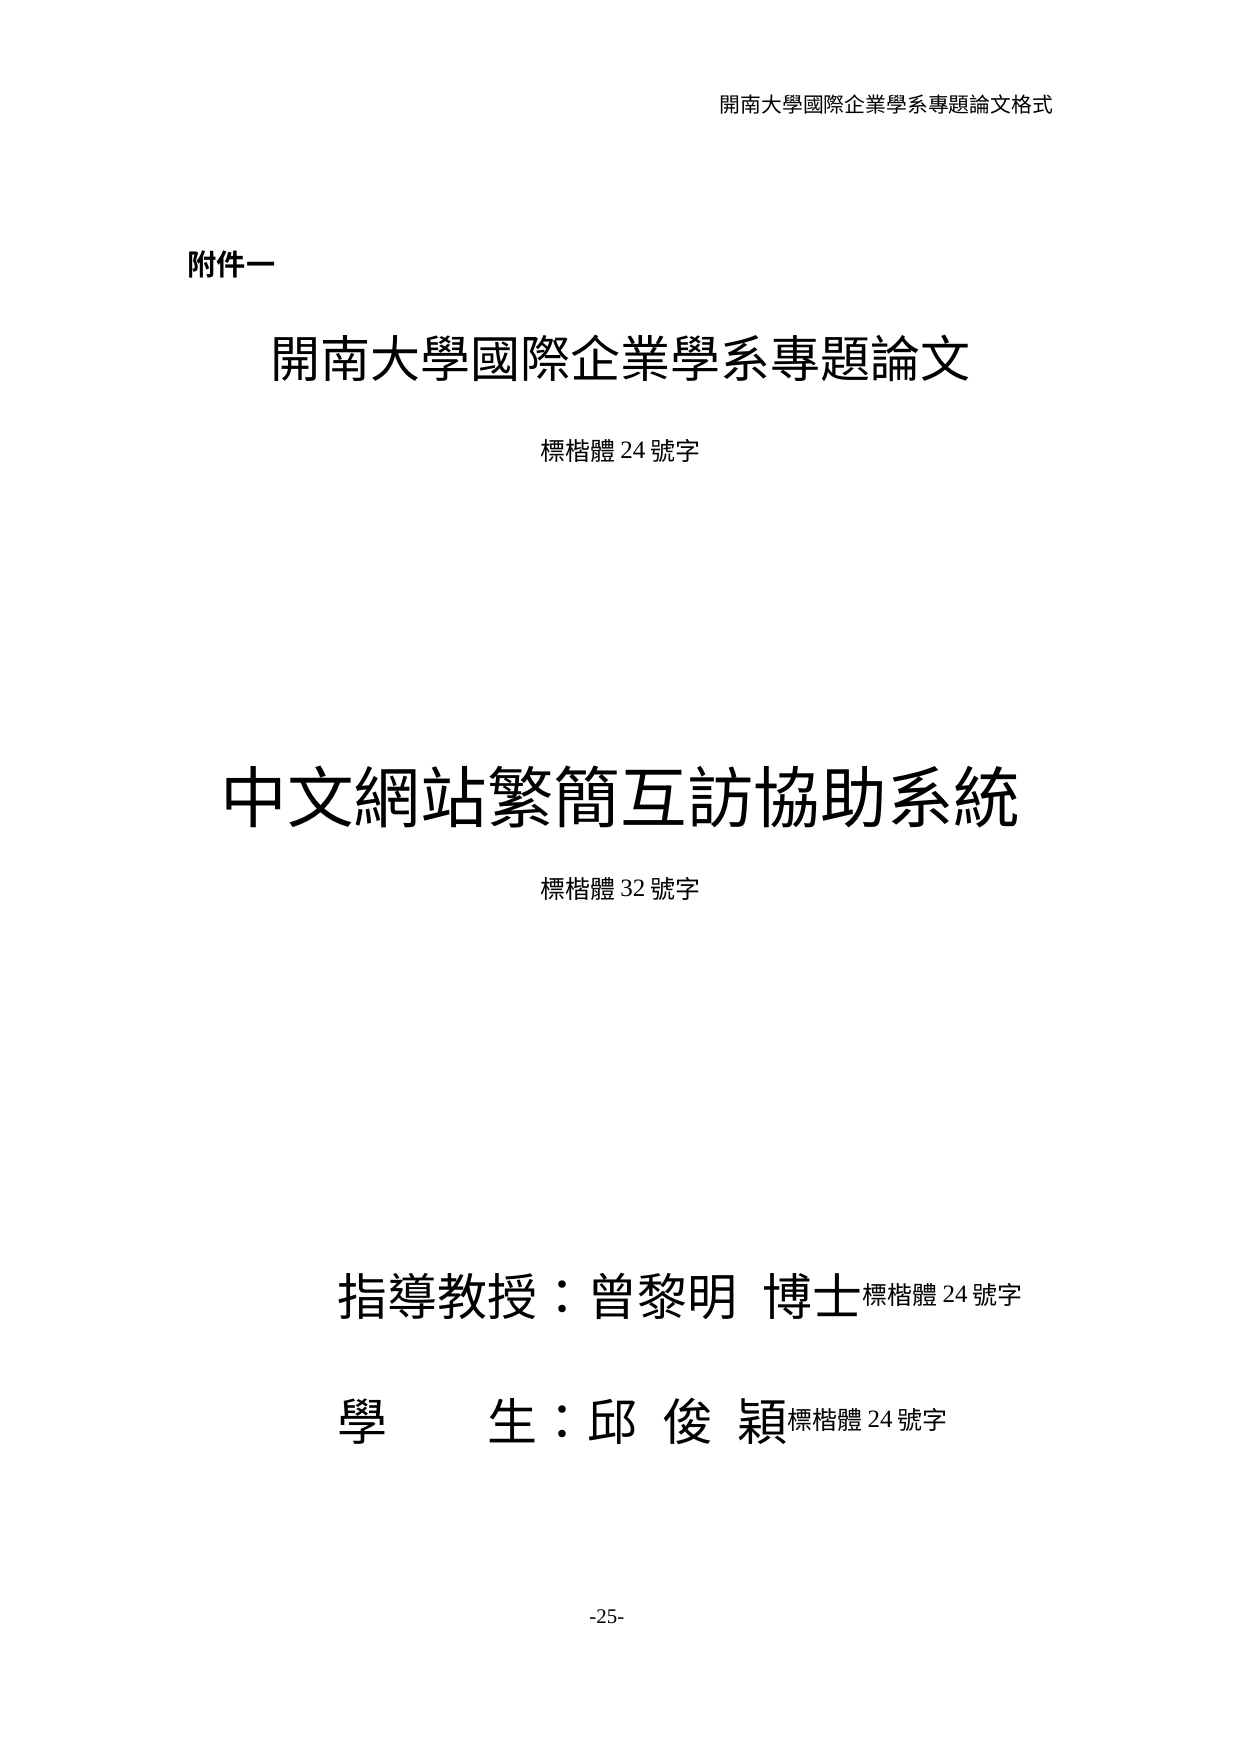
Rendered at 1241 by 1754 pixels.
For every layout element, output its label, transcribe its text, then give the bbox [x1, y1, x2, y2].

text 標楷體24號字 [187, 408, 1053, 471]
text 指導教授：曾黎明 博士標楷體24號字 [187, 1221, 1053, 1346]
text 標楷體32號字 [187, 846, 1053, 908]
text 附件一 [187, 221, 1053, 283]
text 開南大學國際企業學系專題論文 [187, 283, 1053, 408]
text 學 生：邱 俊 穎標楷體24號字 [187, 1346, 1053, 1471]
text 中文網站繁簡互訪協助系統 [187, 721, 1053, 846]
